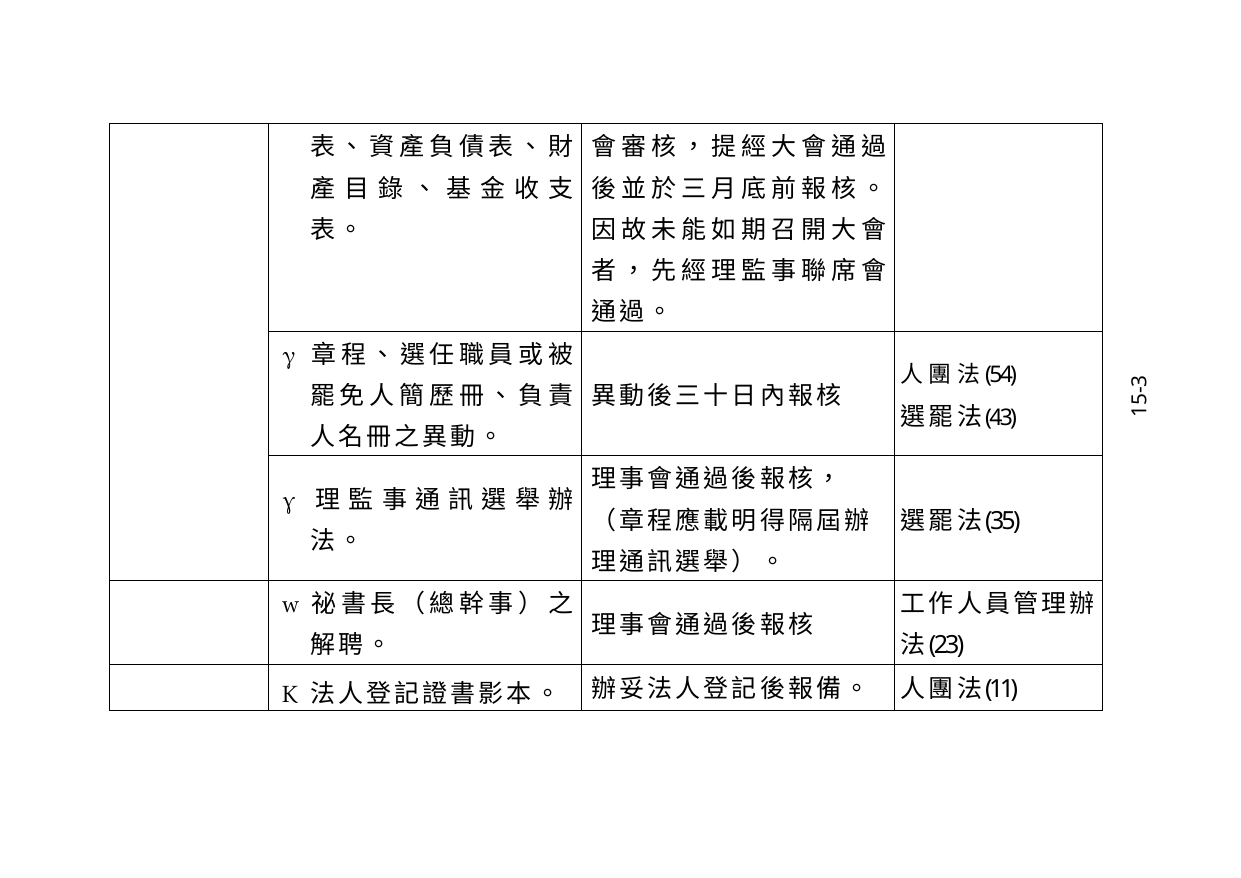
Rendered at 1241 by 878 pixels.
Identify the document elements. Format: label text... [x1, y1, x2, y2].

table_cell 章程、選任職員或被罷免人簡歷冊、負責人名冊之異動。 [269, 332, 581, 455]
table_cell 理事會通過後報核，（章程應載明得隔屆辦理通訊選舉）。 [582, 456, 894, 580]
table_cell 異動後三十日內報核 [582, 332, 894, 455]
table_cell [110, 581, 268, 664]
table_cell 理監事通訊選舉辦法。 [269, 456, 581, 580]
table_cell 會審核，提經大會通過後並於三月底前報核。因故未能如期召開大會者，先經理監事聯席會通過。 [582, 124, 894, 331]
table_cell 人團法(54) 選罷法(43) [895, 332, 1102, 455]
table_cell 工作人員管理辦法(23) [895, 581, 1102, 664]
table_cell 表、資產負債表、財產目錄、基金收支表。 [269, 124, 581, 331]
table_cell 選罷法(35) [895, 456, 1102, 580]
table_cell 理事會通過後報核 [582, 581, 894, 664]
table_cell [895, 124, 1102, 331]
table_cell 法人登記證書影本。 [269, 665, 581, 709]
table_cell [110, 665, 268, 709]
table_cell 祕書長（總幹事）之解聘。 [269, 581, 581, 664]
table_cell 辦妥法人登記後報備。 [582, 665, 894, 709]
table_cell 人團法(11) [895, 665, 1102, 709]
table_cell [110, 124, 268, 580]
